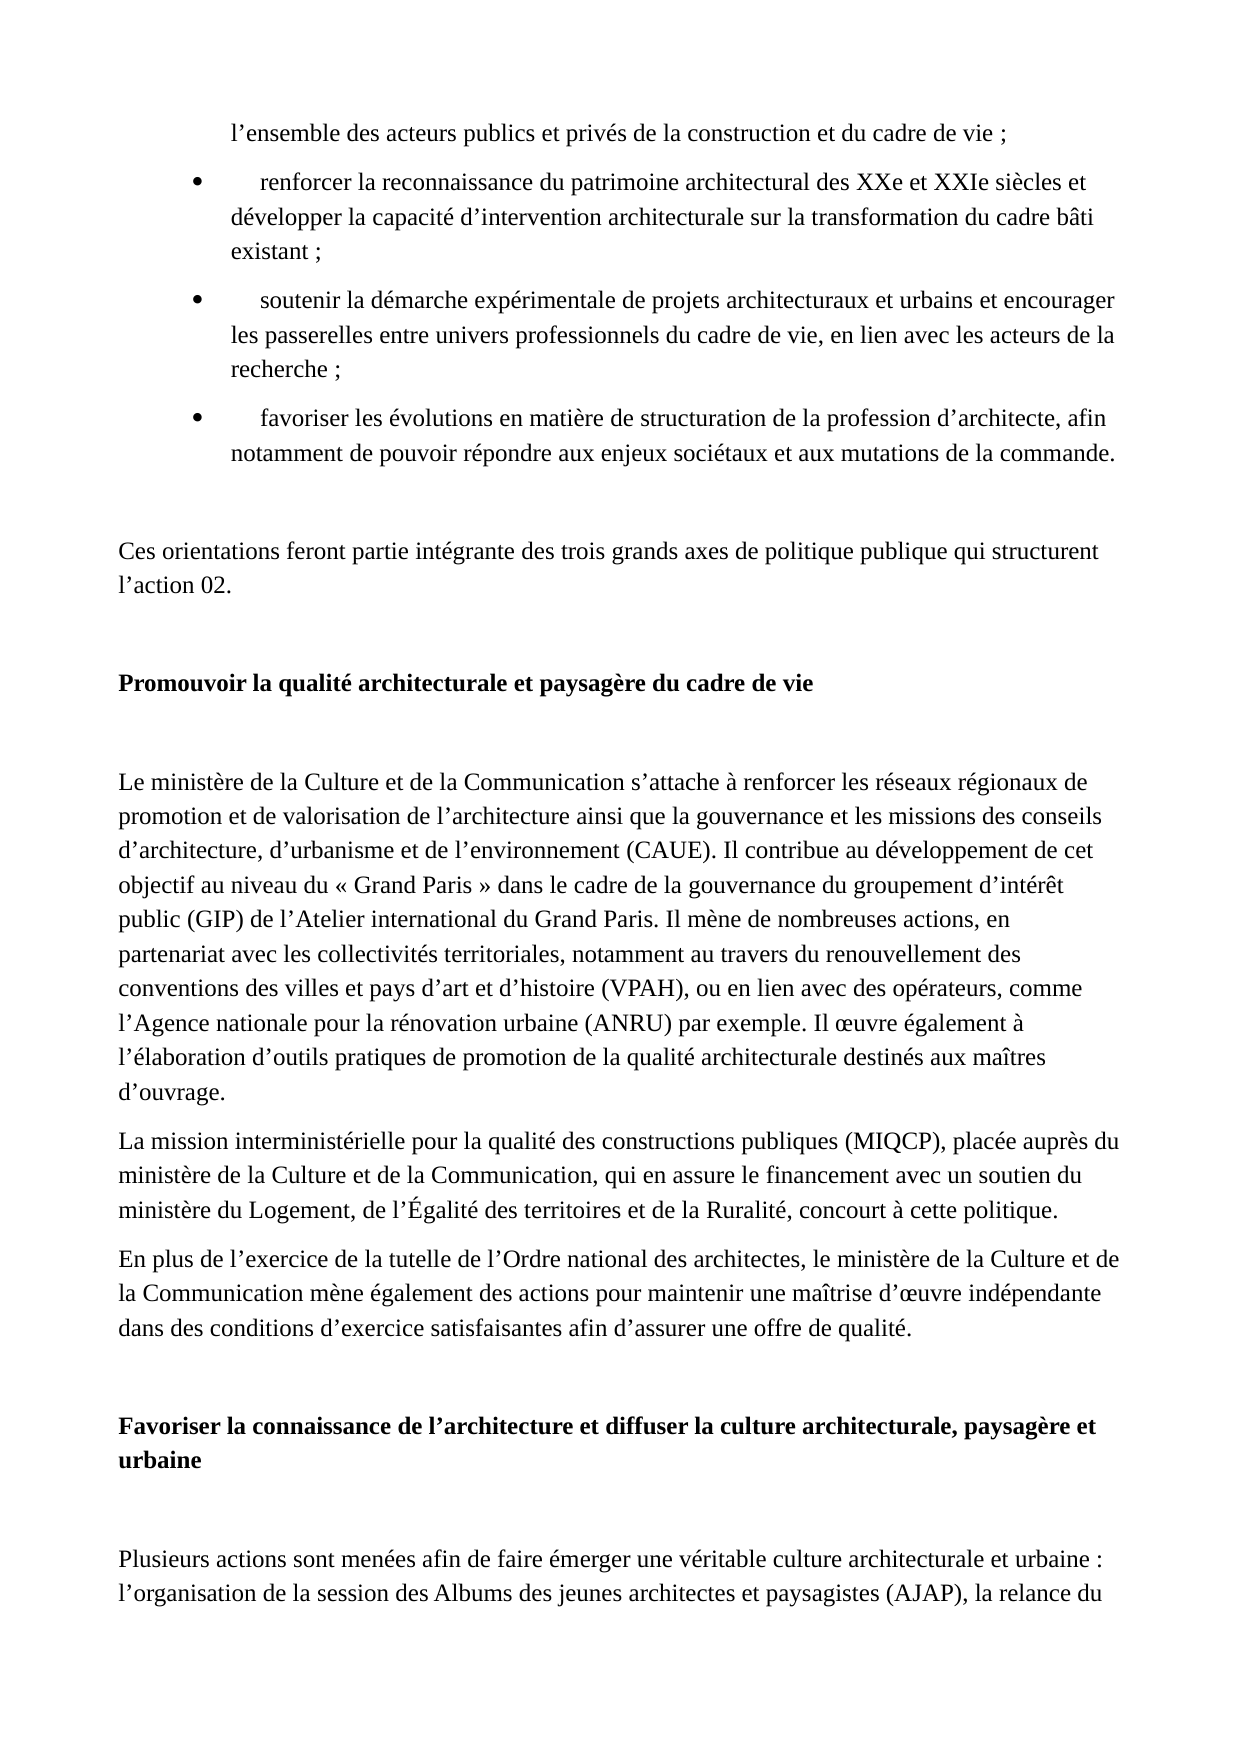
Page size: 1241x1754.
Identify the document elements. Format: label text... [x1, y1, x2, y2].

text Le ministère de la Culture et de la Communication s’attache à renforcer les réseaux régionaux de promotion et de valorisation de l’architecture ainsi que la gouvernance et les missions des conseils d’architecture, d’urbanisme et de l’environnement (CAUE). Il contribue au développement de cet objectif au niveau du « Grand Paris » dans le cadre de la gouvernance du groupement d’intérêt public (GIP) de l’Atelier international du Grand Paris. Il mène de nombreuses actions, en partenariat avec les collectivités territoriales, notamment au travers du renouvellement des conventions des villes et pays d’art et d’histoire (VPAH), ou en lien avec des opérateurs, comme l’Agence nationale pour la rénovation urbaine (ANRU) par exemple. Il œuvre également à l’élaboration d’outils pratiques de promotion de la qualité architecturale destinés aux maîtres d’ouvrage. [118, 767, 1122, 1106]
text Plusieurs actions sont menées afin de faire émerger une véritable culture architecturale et urbaine : l’organisation de la session des Albums des jeunes architectes et paysagistes (AJAP), la relance du [118, 1544, 1122, 1607]
text · soutenir la démarche expérimentale de projets architecturaux et urbains et encourager les passerelles entre univers professionnels du cadre de vie, en lien avec les acteurs de la recherche ; [193, 285, 1122, 383]
text En plus de l’exercice de la tutelle de l’Ordre national des architectes, le ministère de la Culture et de la Communication mène également des actions pour maintenir une maîtrise d’œuvre indépendante dans des conditions d’exercice satisfaisantes afin d’assurer une offre de qualité. [118, 1244, 1122, 1342]
text Favoriser la connaissance de l’architecture et diffuser la culture architecturale, paysagère et urbaine [118, 1411, 1122, 1474]
text · renforcer la reconnaissance du patrimoine architectural des XXe et XXIe siècles et développer la capacité d’intervention architecturale sur la transformation du cadre bâti existant ; [193, 167, 1122, 265]
text · favoriser les évolutions en matière de structuration de la profession d’architecte, afin notamment de pouvoir répondre aux enjeux sociétaux et aux mutations de la commande. [193, 403, 1122, 466]
text La mission interministérielle pour la qualité des constructions publiques (MIQCP), placée auprès du ministère de la Culture et de la Communication, qui en assure le financement avec un soutien du ministère du Logement, de l’Égalité des territoires et de la Ruralité, concourt à cette politique. [118, 1126, 1122, 1224]
text Ces orientations feront partie intégrante des trois grands axes de politique publique qui structurent l’action 02. [118, 536, 1122, 599]
text l’ensemble des acteurs publics et privés de la construction et du cadre de vie ; [193, 118, 1122, 147]
text Promouvoir la qualité architecturale et paysagère du cadre de vie [118, 668, 1122, 697]
